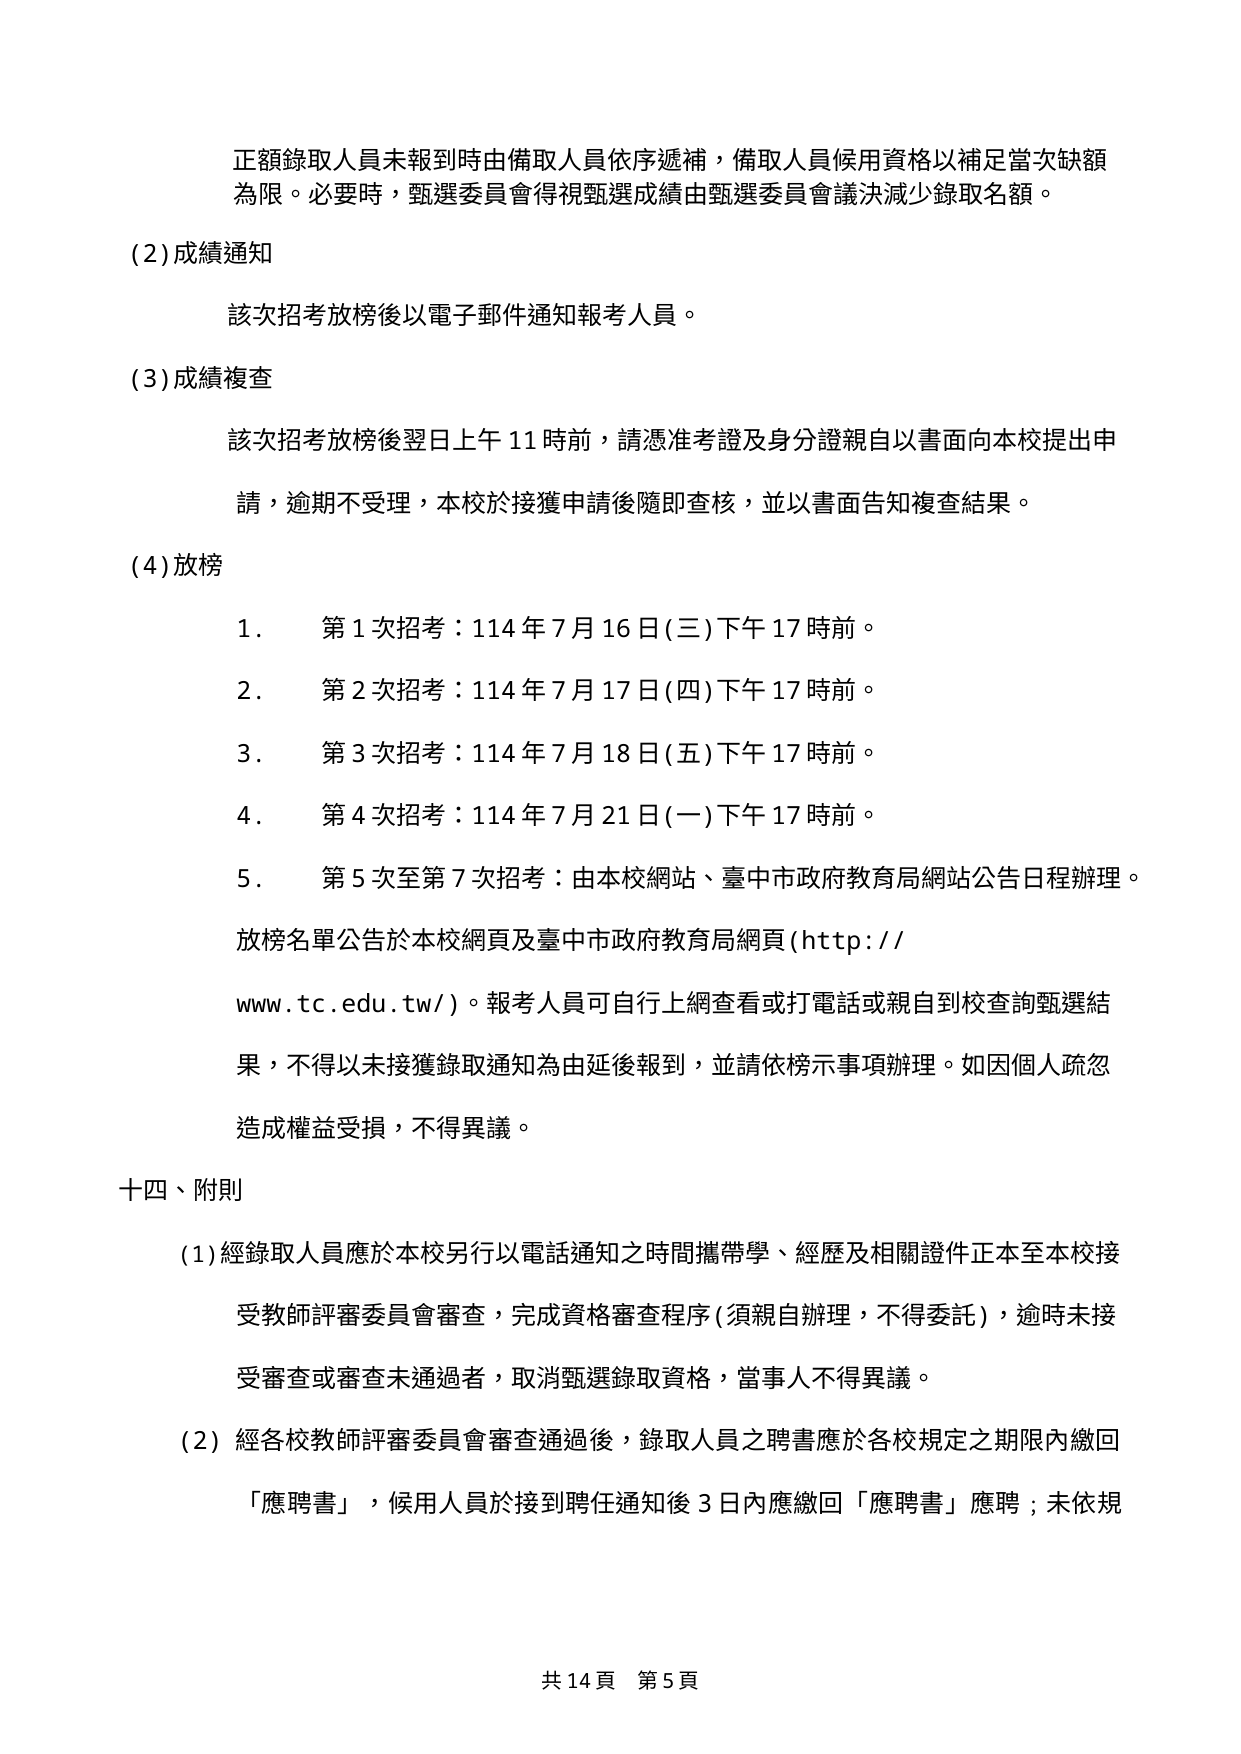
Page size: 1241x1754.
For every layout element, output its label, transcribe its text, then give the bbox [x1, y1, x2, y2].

text 該次招考放榜後翌日上午11時前，請憑准考證及身分證親自以書面向本校提出申請，逾期不受理，本校於接獲申請後隨即查核，並以書面告知複查結果。 [227, 397, 1122, 522]
text 該次招考放榜後以電子郵件通知報考人員。 [183, 272, 1122, 335]
text 十四、附則 [118, 1147, 1122, 1210]
list 成績複查 [118, 335, 1122, 397]
text 正額錄取人員未報到時由備取人員依序遞補，備取人員候用資格以補足當次缺額為限。必要時，甄選委員會得視甄選成績由甄選委員會議決減少錄取名額。 [233, 143, 1122, 210]
list 經錄取人員應於本校另行以電話通知之時間攜帶學、經歷及相關證件正本至本校接受教師評審委員會審查，完成資格審查程序(須親自辦理，不得委託)，逾時未接受審查或審查未通過者，取消甄選錄取資格，當事人不得異議。 [177, 1210, 1122, 1397]
list 第1次招考：114年7月16日(三)下午17時前。 [236, 585, 1122, 647]
text 放榜名單公告於本校網頁及臺中市政府教育局網頁(http://www.tc.edu.tw/)。報考人員可自行上網查看或打電話或親自到校查詢甄選結果，不得以未接獲錄取通知為由延後報到，並請依榜示事項辦理。如因個人疏忽造成權益受損，不得異議。 [236, 897, 1122, 1147]
list 第5次至第7次招考：由本校網站、臺中市政府教育局網站公告日程辦理。 [236, 835, 1122, 897]
list 成績通知 [118, 210, 1122, 272]
list 第4次招考：114年7月21日(一)下午17時前。 [236, 772, 1122, 835]
list 第2次招考：114年7月17日(四)下午17時前。 [236, 647, 1122, 710]
list 第3次招考：114年7月18日(五)下午17時前。 [236, 710, 1122, 772]
list 放榜 [118, 522, 1122, 585]
list 經各校教師評審委員會審查通過後，錄取人員之聘書應於各校規定之期限內繳回「應聘書」，候用人員於接到聘任通知後3日內應繳回「應聘書」應聘﹔未依規 [177, 1397, 1122, 1522]
